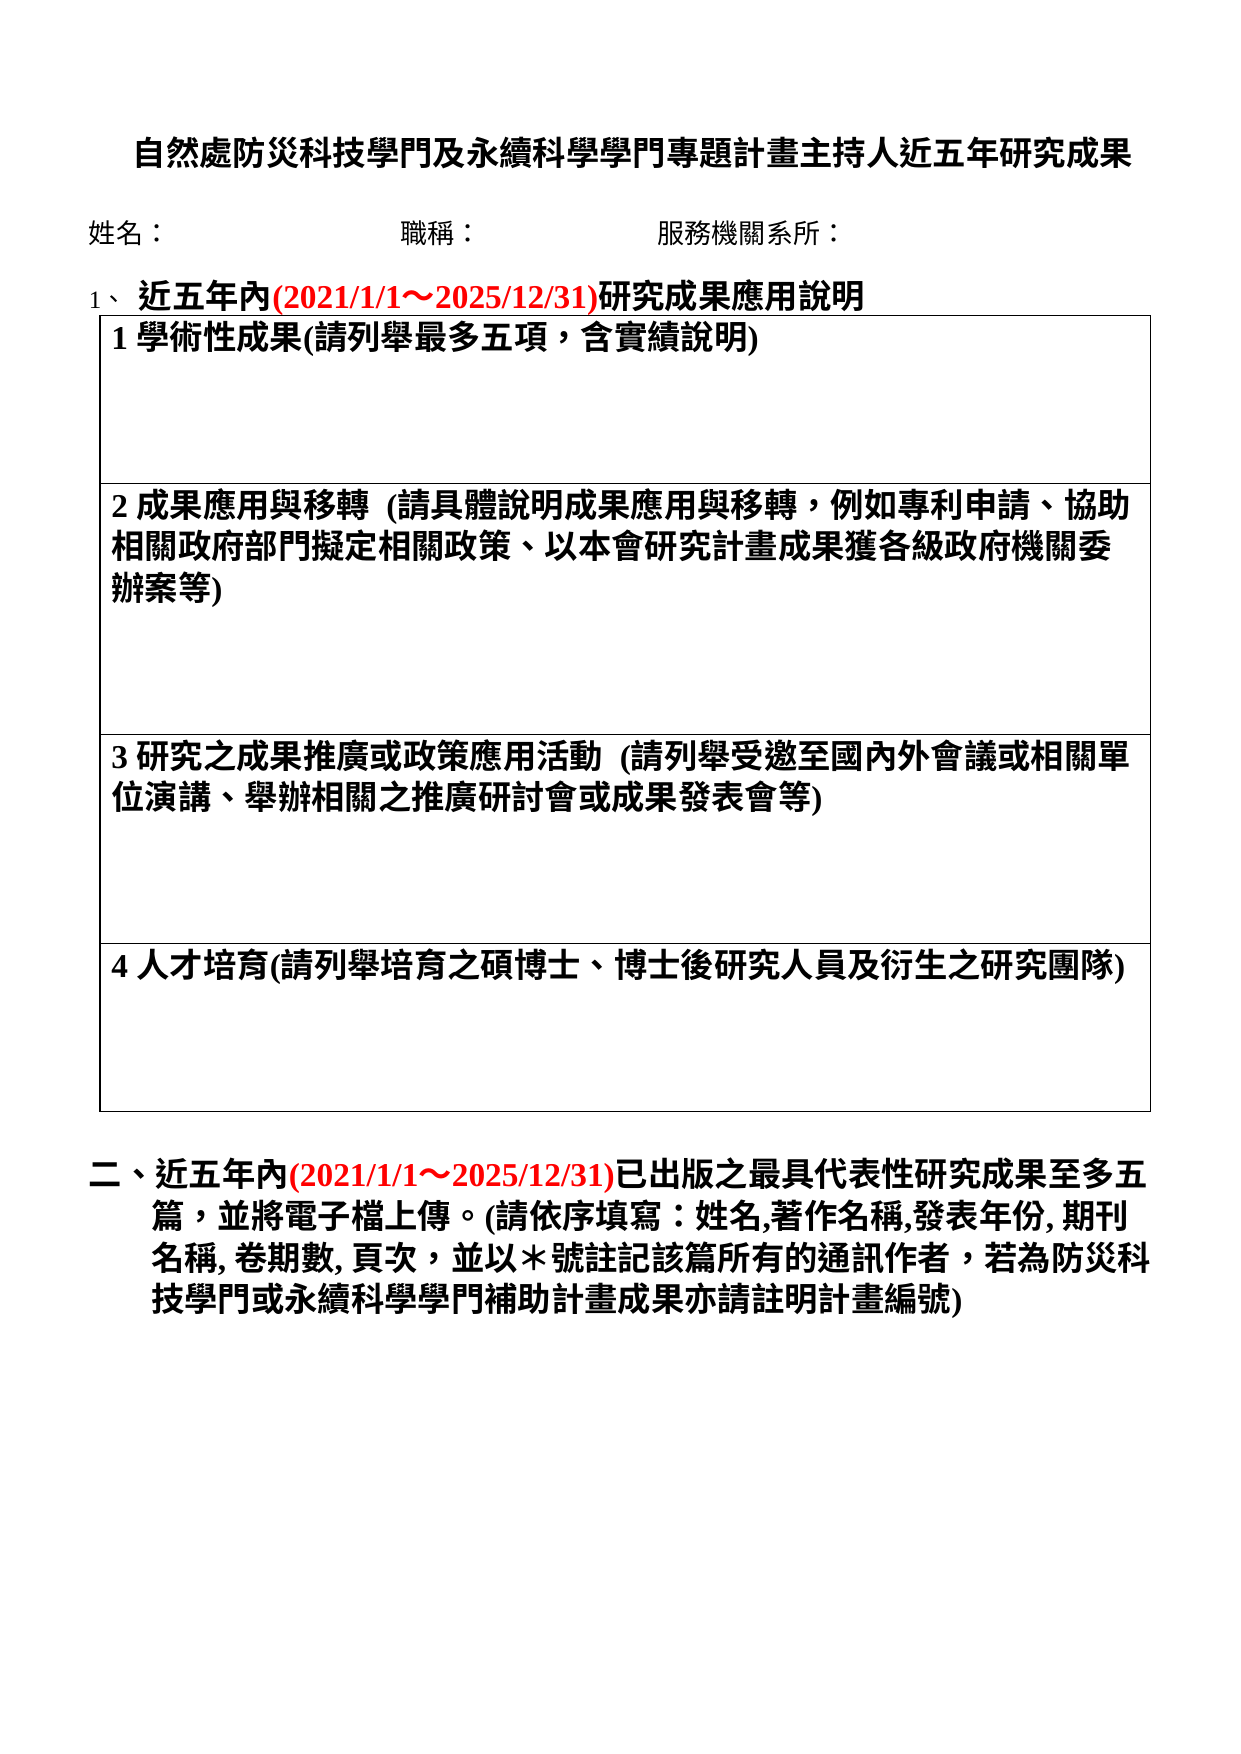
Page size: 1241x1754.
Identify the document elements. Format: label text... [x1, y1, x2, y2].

list 近五年內(2021/1/1～2025/12/31)研究成果應用說明 [89, 252, 1188, 315]
text 二、近五年內(2021/1/1～2025/12/31)已出版之最具代表性研究成果至多五篇，並將電子檔上傳。(請依序填寫：姓名,著作名稱,發表年份, 期刊名稱, 卷期數, 頁次，並以＊號註記該篇所有的通訊作者，若為防災科技學門或永續科學學門補助計畫成果亦請註明計畫編號) [89, 1153, 1152, 1320]
table_header 1 學術性成果(請列舉最多五項，含實績說明) [101, 316, 1150, 483]
table_cell 2 成果應用與移轉 (請具體說明成果應用與移轉，例如專利申請、協助相關政府部門擬定相關政策、以本會研究計畫成果獲各級政府機關委辦案等) [101, 484, 1150, 734]
table_cell 4 人才培育(請列舉培育之碩博士、博士後研究人員及衍生之研究團隊) [101, 944, 1150, 1111]
table_cell 3 研究之成果推廣或政策應用活動 (請列舉受邀至國內外會議或相關單位演講、舉辦相關之推廣研討會或成果發表會等) [101, 735, 1150, 943]
text 自然處防災科技學門及永續科學學門專題計畫主持人近五年研究成果 [89, 109, 1176, 171]
text 姓名： 職稱： 服務機關系所： [89, 190, 1152, 252]
